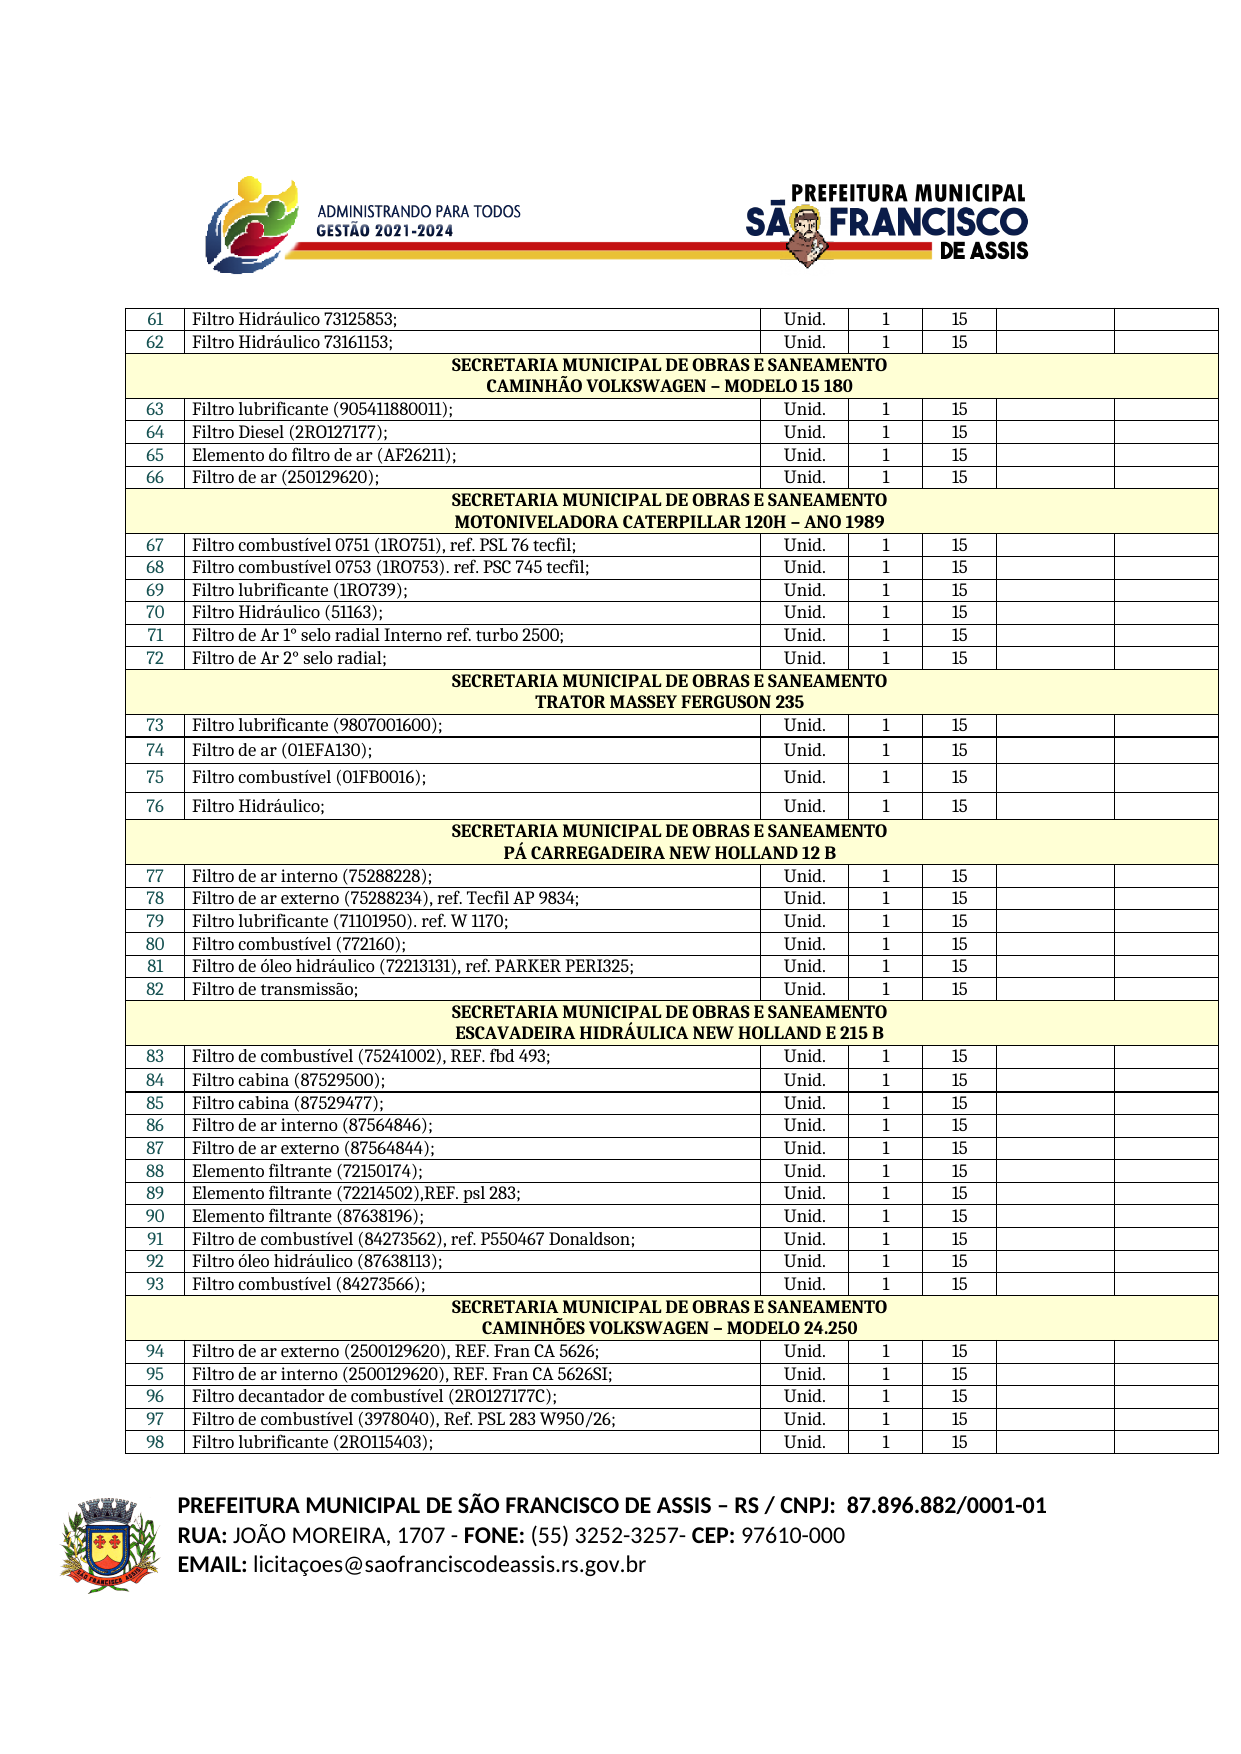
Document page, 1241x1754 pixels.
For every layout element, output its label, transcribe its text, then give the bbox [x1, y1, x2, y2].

table_cell 84 [126, 1069, 184, 1091]
table_cell 1 [849, 602, 922, 624]
table_cell Filtro de ar externo (87564844); [185, 1138, 760, 1159]
table_cell [1115, 1251, 1218, 1272]
table_cell 1 [849, 557, 922, 578]
table_cell 1 [849, 1093, 922, 1114]
table_cell [1115, 331, 1218, 353]
table_cell 1 [849, 399, 922, 420]
table_cell 1 [849, 1069, 922, 1091]
table_cell 1 [849, 1386, 922, 1408]
table_cell 1 [849, 309, 922, 330]
table_cell Filtro óleo hidráulico (87638113); [185, 1251, 760, 1272]
table_cell [997, 1386, 1114, 1408]
table_cell 1 [849, 793, 922, 819]
table_cell [1115, 421, 1218, 443]
table_cell Unid. [761, 978, 848, 1000]
table_cell 15 [923, 444, 996, 466]
table_cell SECRETARIA MUNICIPAL DE OBRAS E SANEAMENTO ESCAVADEIRA HIDRÁULICA NEW HOLLAND E 215 B [126, 1001, 1218, 1045]
table_cell [1115, 602, 1218, 624]
table_cell 97 [126, 1409, 184, 1430]
table_cell Unid. [761, 580, 848, 601]
table_cell [997, 1409, 1114, 1430]
table_cell 73 [126, 715, 184, 736]
table_cell [997, 715, 1114, 736]
table_cell Filtro combustível (772160); [185, 933, 760, 954]
table_cell 68 [126, 557, 184, 578]
table_cell [1115, 1409, 1218, 1430]
table_cell 15 [923, 331, 996, 353]
table_cell [1115, 1205, 1218, 1227]
table_cell [997, 444, 1114, 466]
table_cell 15 [923, 1364, 996, 1385]
table_cell 1 [849, 888, 922, 909]
table_cell Filtro de ar (01EFA130); [185, 738, 760, 763]
table_cell 1 [849, 444, 922, 466]
table_cell 74 [126, 738, 184, 763]
table_cell [997, 1115, 1114, 1137]
table_cell 79 [126, 910, 184, 932]
table_cell 1 [849, 1183, 922, 1204]
table_cell [1115, 764, 1218, 792]
table_cell 15 [923, 625, 996, 646]
table_cell [997, 1183, 1114, 1204]
table_cell 1 [849, 715, 922, 736]
table_cell Filtro de Ar 2° selo radial; [185, 647, 760, 669]
table_cell [1115, 793, 1218, 819]
table_cell Filtro de ar externo (2500129620), REF. Fran CA 5626; [185, 1341, 760, 1362]
table_cell 61 [126, 309, 184, 330]
table_cell Elemento filtrante (87638196); [185, 1205, 760, 1227]
table_cell Filtro lubrificante (9807001600); [185, 715, 760, 736]
table_cell 15 [923, 557, 996, 578]
table_cell 15 [923, 1228, 996, 1249]
table_cell 1 [849, 1115, 922, 1137]
table_cell Unid. [761, 1115, 848, 1137]
table_cell 15 [923, 1251, 996, 1272]
table_cell [1115, 467, 1218, 488]
table_cell 15 [923, 910, 996, 932]
table_cell 98 [126, 1431, 184, 1453]
table_cell [1115, 1273, 1218, 1295]
table_cell 15 [923, 1409, 996, 1430]
table_cell 15 [923, 1183, 996, 1204]
table_cell 80 [126, 933, 184, 954]
table_cell [1115, 1386, 1218, 1408]
table_cell [997, 1046, 1114, 1067]
table_cell Filtro Hidráulico; [185, 793, 760, 819]
table_cell Unid. [761, 602, 848, 624]
table_cell 15 [923, 1205, 996, 1227]
table_cell Filtro de ar interno (87564846); [185, 1115, 760, 1137]
table_cell [1115, 399, 1218, 420]
table_cell [1115, 1093, 1218, 1114]
table_cell 1 [849, 738, 922, 763]
table_cell Unid. [761, 1183, 848, 1204]
table_cell [997, 1160, 1114, 1182]
table_cell [1115, 1160, 1218, 1182]
table_cell Filtro combustível 0751 (1RO751), ref. PSL 76 tecfil; [185, 534, 760, 556]
table_cell [997, 625, 1114, 646]
table_cell 15 [923, 865, 996, 887]
table_cell 65 [126, 444, 184, 466]
table_cell [1115, 647, 1218, 669]
table_cell 15 [923, 1138, 996, 1159]
table_cell Elemento filtrante (72214502),REF. psl 283; [185, 1183, 760, 1204]
table_cell Unid. [761, 1160, 848, 1182]
table_cell 1 [849, 1341, 922, 1362]
table_cell 1 [849, 1228, 922, 1249]
table_cell Filtro cabina (87529477); [185, 1093, 760, 1114]
table_cell 1 [849, 764, 922, 792]
table_cell 92 [126, 1251, 184, 1272]
table_cell Filtro Hidráulico (51163); [185, 602, 760, 624]
table_cell [1115, 910, 1218, 932]
table_cell [997, 309, 1114, 330]
table_cell 1 [849, 580, 922, 601]
table_cell 1 [849, 421, 922, 443]
table_cell [1115, 1138, 1218, 1159]
table_cell 93 [126, 1273, 184, 1295]
table_cell [1115, 1364, 1218, 1385]
table_cell [997, 647, 1114, 669]
table_cell Unid. [761, 444, 848, 466]
table_cell Unid. [761, 910, 848, 932]
table_cell 1 [849, 1364, 922, 1385]
table_cell [1115, 956, 1218, 977]
table_cell Unid. [761, 865, 848, 887]
table_cell Unid. [761, 331, 848, 353]
table_cell [997, 956, 1114, 977]
table_cell 15 [923, 1115, 996, 1137]
table_cell 15 [923, 309, 996, 330]
table_cell 72 [126, 647, 184, 669]
table_cell 15 [923, 1431, 996, 1453]
table_cell 1 [849, 1251, 922, 1272]
table_cell Unid. [761, 1138, 848, 1159]
table_cell Filtro de ar externo (75288234), ref. Tecfil AP 9834; [185, 888, 760, 909]
table_cell [997, 1341, 1114, 1362]
table_cell Unid. [761, 1046, 848, 1067]
table_cell [997, 738, 1114, 763]
table_cell Unid. [761, 1093, 848, 1114]
table_cell [997, 1093, 1114, 1114]
table_cell Unid. [761, 738, 848, 763]
table_cell [1115, 1115, 1218, 1137]
table_cell [997, 865, 1114, 887]
table_cell [997, 764, 1114, 792]
table_cell 15 [923, 793, 996, 819]
table_cell 77 [126, 865, 184, 887]
table_cell 15 [923, 933, 996, 954]
table_cell Filtro de transmissão; [185, 978, 760, 1000]
table_cell 1 [849, 1409, 922, 1430]
table_cell Unid. [761, 309, 848, 330]
table_cell Filtro Hidráulico 73161153; [185, 331, 760, 353]
table_cell [1115, 1341, 1218, 1362]
table_cell [997, 534, 1114, 556]
table_cell SECRETARIA MUNICIPAL DE OBRAS E SANEAMENTO PÁ CARREGADEIRA NEW HOLLAND 12 B [126, 820, 1218, 864]
table_cell 15 [923, 602, 996, 624]
table_cell [997, 1069, 1114, 1091]
table_cell 1 [849, 1160, 922, 1182]
table_cell 15 [923, 888, 996, 909]
table_cell 62 [126, 331, 184, 353]
table_cell Unid. [761, 1273, 848, 1295]
table_cell 64 [126, 421, 184, 443]
table_cell Filtro de ar interno (2500129620), REF. Fran CA 5626SI; [185, 1364, 760, 1385]
table_cell 1 [849, 331, 922, 353]
table_cell 82 [126, 978, 184, 1000]
table_cell Unid. [761, 1431, 848, 1453]
table_cell 15 [923, 1386, 996, 1408]
table_cell 15 [923, 1093, 996, 1114]
table_cell 1 [849, 978, 922, 1000]
table_cell SECRETARIA MUNICIPAL DE OBRAS E SANEAMENTO CAMINHÕES VOLKSWAGEN – MODELO 24.250 [126, 1296, 1218, 1340]
table_cell [1115, 1046, 1218, 1067]
table_cell Unid. [761, 534, 848, 556]
table_cell Filtro lubrificante (71101950). ref. W 1170; [185, 910, 760, 932]
table_cell Unid. [761, 399, 848, 420]
table_cell Unid. [761, 1386, 848, 1408]
table_cell 15 [923, 738, 996, 763]
table_cell 1 [849, 1205, 922, 1227]
table_cell 83 [126, 1046, 184, 1067]
table_cell [997, 557, 1114, 578]
table_cell [997, 1273, 1114, 1295]
table_cell Filtro lubrificante (905411880011); [185, 399, 760, 420]
table_cell 87 [126, 1138, 184, 1159]
table_cell [1115, 738, 1218, 763]
table_cell 63 [126, 399, 184, 420]
table_cell 76 [126, 793, 184, 819]
table_cell Unid. [761, 933, 848, 954]
table_cell Filtro de ar (250129620); [185, 467, 760, 488]
table_cell [997, 1228, 1114, 1249]
table_cell [997, 602, 1114, 624]
table_cell Filtro Hidráulico 73125853; [185, 309, 760, 330]
table_cell 15 [923, 399, 996, 420]
table_cell [997, 888, 1114, 909]
table_cell [997, 331, 1114, 353]
table_cell [1115, 1183, 1218, 1204]
table_cell 1 [849, 933, 922, 954]
table_cell Unid. [761, 467, 848, 488]
table_cell [1115, 534, 1218, 556]
table_cell [997, 978, 1114, 1000]
table_cell 86 [126, 1115, 184, 1137]
table_cell [997, 1138, 1114, 1159]
table_cell 1 [849, 956, 922, 977]
table_cell [1115, 978, 1218, 1000]
table_cell SECRETARIA MUNICIPAL DE OBRAS E SANEAMENTO CAMINHÃO VOLKSWAGEN – MODELO 15 180 [126, 354, 1218, 398]
table_cell 95 [126, 1364, 184, 1385]
table_cell [1115, 625, 1218, 646]
table_cell Filtro de combustível (3978040), Ref. PSL 283 W950/26; [185, 1409, 760, 1430]
table_cell Unid. [761, 1205, 848, 1227]
table_cell 70 [126, 602, 184, 624]
table_cell Filtro de óleo hidráulico (72213131), ref. PARKER PERI325; [185, 956, 760, 977]
table_cell 91 [126, 1228, 184, 1249]
table_cell SECRETARIA MUNICIPAL DE OBRAS E SANEAMENTO TRATOR MASSEY FERGUSON 235 [126, 670, 1218, 714]
table_cell 90 [126, 1205, 184, 1227]
table_cell Unid. [761, 1409, 848, 1430]
table_cell Unid. [761, 888, 848, 909]
table_cell [997, 580, 1114, 601]
table_cell 71 [126, 625, 184, 646]
table_cell [997, 933, 1114, 954]
table_cell 15 [923, 715, 996, 736]
table_cell Unid. [761, 1341, 848, 1362]
table_cell [1115, 557, 1218, 578]
table_cell Filtro lubrificante (2RO115403); [185, 1431, 760, 1453]
table_cell 15 [923, 764, 996, 792]
table_cell Unid. [761, 625, 848, 646]
table_cell 94 [126, 1341, 184, 1362]
table_cell Filtro decantador de combustível (2RO127177C); [185, 1386, 760, 1408]
table_cell Unid. [761, 956, 848, 977]
table_cell [997, 467, 1114, 488]
table_cell Unid. [761, 793, 848, 819]
table_cell Unid. [761, 1364, 848, 1385]
table_cell Filtro lubrificante (1RO739); [185, 580, 760, 601]
table_cell 1 [849, 647, 922, 669]
table_cell 96 [126, 1386, 184, 1408]
table_cell 1 [849, 1046, 922, 1067]
table_cell Unid. [761, 715, 848, 736]
table_cell 69 [126, 580, 184, 601]
table_cell Filtro de combustível (84273562), ref. P550467 Donaldson; [185, 1228, 760, 1249]
table_cell 78 [126, 888, 184, 909]
table_cell 1 [849, 910, 922, 932]
table_cell 15 [923, 421, 996, 443]
table_cell [1115, 444, 1218, 466]
table_cell Filtro cabina (87529500); [185, 1069, 760, 1091]
table_cell [997, 421, 1114, 443]
table_cell [1115, 309, 1218, 330]
table_cell 67 [126, 534, 184, 556]
table_cell [1115, 1069, 1218, 1091]
table_cell 15 [923, 1341, 996, 1362]
table_cell 15 [923, 467, 996, 488]
table_cell 1 [849, 1431, 922, 1453]
table_cell 15 [923, 956, 996, 977]
table_cell Filtro Diesel (2RO127177); [185, 421, 760, 443]
table_cell Unid. [761, 557, 848, 578]
table_cell Filtro de combustível (75241002), REF. fbd 493; [185, 1046, 760, 1067]
table_cell Unid. [761, 764, 848, 792]
table_cell [997, 1205, 1114, 1227]
table_cell [997, 793, 1114, 819]
table_cell 15 [923, 1273, 996, 1295]
table_cell 15 [923, 978, 996, 1000]
table_cell Filtro de Ar 1° selo radial Interno ref. turbo 2500; [185, 625, 760, 646]
table_cell Elemento filtrante (72150174); [185, 1160, 760, 1182]
table_cell 85 [126, 1093, 184, 1114]
table_cell 1 [849, 1273, 922, 1295]
table_cell 15 [923, 534, 996, 556]
table_cell 15 [923, 1069, 996, 1091]
table_cell Filtro combustível (01FB0016); [185, 764, 760, 792]
table_cell [997, 1364, 1114, 1385]
table_cell Unid. [761, 421, 848, 443]
table_cell 75 [126, 764, 184, 792]
table_cell [1115, 715, 1218, 736]
table_cell [997, 1431, 1114, 1453]
table_cell [997, 1251, 1114, 1272]
table_cell 15 [923, 580, 996, 601]
table_cell 15 [923, 1160, 996, 1182]
table_cell 89 [126, 1183, 184, 1204]
table_cell SECRETARIA MUNICIPAL DE OBRAS E SANEAMENTO MOTONIVELADORA CATERPILLAR 120H – ANO 1989 [126, 489, 1218, 533]
table_cell 66 [126, 467, 184, 488]
table_cell 1 [849, 625, 922, 646]
table_cell Filtro de ar interno (75288228); [185, 865, 760, 887]
table_cell 1 [849, 467, 922, 488]
table_cell [997, 399, 1114, 420]
table_cell [1115, 933, 1218, 954]
table_cell 1 [849, 865, 922, 887]
table_cell Unid. [761, 1251, 848, 1272]
table_cell [1115, 888, 1218, 909]
table_cell Unid. [761, 647, 848, 669]
table_cell [1115, 580, 1218, 601]
table_cell Elemento do filtro de ar (AF26211); [185, 444, 760, 466]
table_cell 88 [126, 1160, 184, 1182]
table_cell 81 [126, 956, 184, 977]
table_cell [1115, 1228, 1218, 1249]
table_cell Unid. [761, 1069, 848, 1091]
table_cell Filtro combustível (84273566); [185, 1273, 760, 1295]
table_cell [1115, 1431, 1218, 1453]
table_cell Filtro combustível 0753 (1RO753). ref. PSC 745 tecfil; [185, 557, 760, 578]
table_cell 1 [849, 1138, 922, 1159]
table_cell [997, 910, 1114, 932]
table_cell 15 [923, 1046, 996, 1067]
table_cell [1115, 865, 1218, 887]
table_cell 1 [849, 534, 922, 556]
table_cell 15 [923, 647, 996, 669]
table_cell Unid. [761, 1228, 848, 1249]
